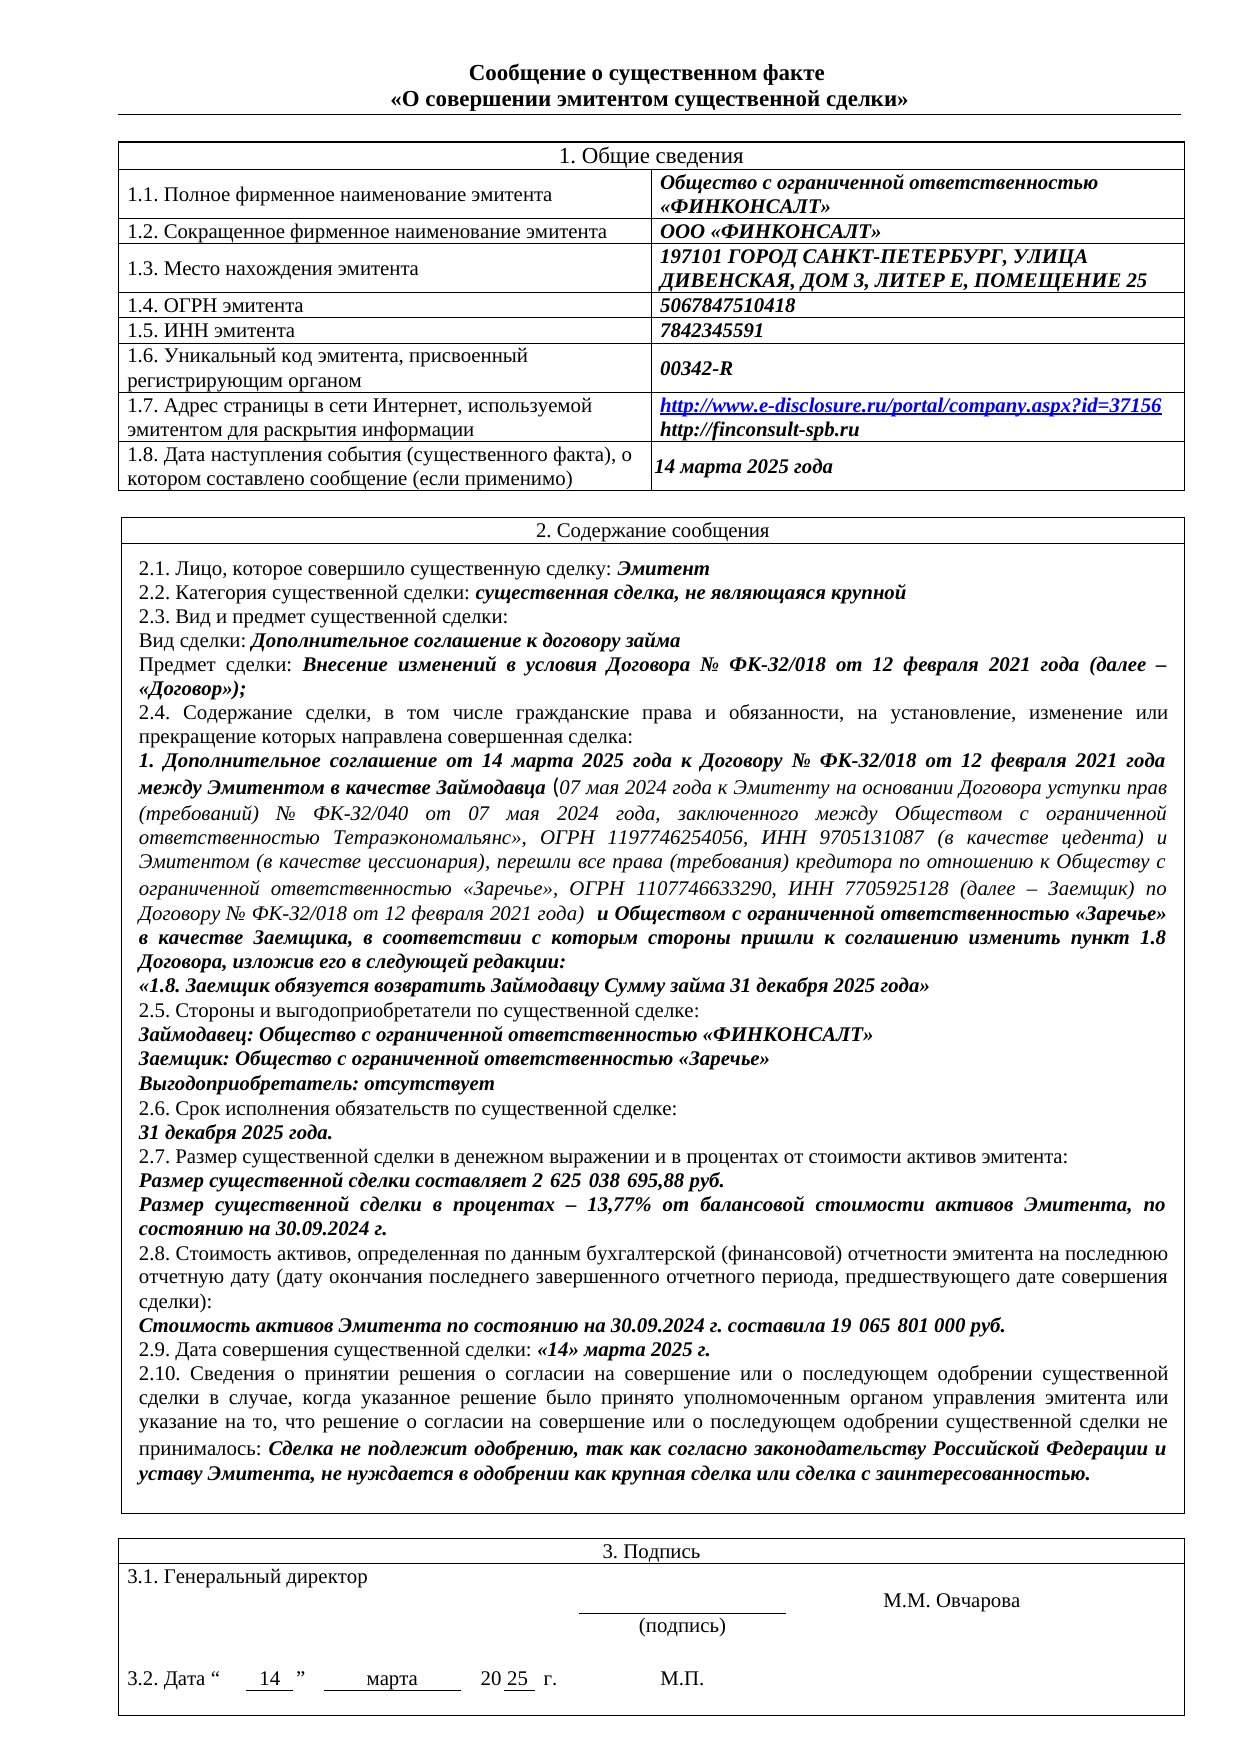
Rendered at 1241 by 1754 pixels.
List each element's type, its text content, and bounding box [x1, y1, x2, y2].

table_cell 197101 ГОРОД САНКТ-ПЕТЕРБУРГ, УЛИЦА ДИВЕНСКАЯ, ДОМ 3, ЛИТЕР Е, ПОМЕЩЕНИЕ 25 [652, 244, 1184, 292]
table_cell ” [293, 1642, 323, 1690]
table_cell [579, 1564, 786, 1612]
table_cell г. [535, 1642, 579, 1690]
table_cell [874, 1613, 1169, 1642]
table_cell ООО «ФИНКОНСАЛТ» [652, 219, 1184, 243]
table_cell 20 [461, 1642, 504, 1690]
table_cell 25 [504, 1642, 534, 1690]
table_cell 1.5. ИНН эмитента [119, 318, 651, 342]
table_cell марта [324, 1642, 461, 1690]
table_cell [1170, 1613, 1184, 1642]
text «О совершении эмитентом существенной сделки» [118, 86, 1181, 114]
table_cell [786, 1613, 874, 1642]
table_cell М.П. [579, 1642, 786, 1690]
text Сообщение о существенном факте [118, 59, 1181, 86]
table_cell [119, 1690, 579, 1715]
table_cell 1.4. ОГРН эмитента [119, 293, 651, 317]
table_cell 00342-R [652, 344, 1184, 392]
table_cell 3.2. Дата “ [119, 1642, 246, 1690]
table_cell [786, 1642, 1184, 1690]
table_cell 1.3. Место нахождения эмитента [119, 244, 651, 292]
table_cell [119, 1613, 579, 1642]
table_cell 3.1. Генеральный директор [119, 1564, 579, 1612]
table_cell [579, 1690, 786, 1715]
table_header 1. Общие сведения [119, 143, 1184, 169]
table_cell [786, 1690, 1184, 1715]
table_cell М.М. Овчарова [874, 1564, 1169, 1612]
table_cell 1.2. Сокращенное фирменное наименование эмитента [119, 219, 651, 243]
table_cell [786, 1564, 874, 1612]
table_cell 2.1. Лицо, которое совершило существенную сделку: Эмитент 2.2. Категория существенной сделки: существенная сделка, не являющаяся крупной 2.3. Вид и предмет существенной сделки: Вид сделки: Дополнительное соглашение к договору займа Предмет сделки: Внесение изменений в условия Договора № ФК-З2/018 от 12 февраля 2021 года (далее – «Договор»); 2.4. Содержание сделки, в том числе гражданские права и обязанности, на установление, изменение или прекращение которых направлена совершенная сделка: 1. Дополнительное соглашение от 14 марта 2025 года к Договору № ФК-З2/018 от 12 февраля 2021 года между Эмитентом в качестве Займодавца (07 мая 2024 года к Эмитенту на основании Договора уступки прав (требований) № ФК-З2/040 от 07 мая 2024 года, заключенного между Обществом с ограниченной ответственностью Тетраэкономальянс», ОГРН 1197746254056, ИНН 9705131087 (в качестве цедента) и Эмитентом (в качестве цессионария), перешли все права (требования) кредитора по отношению к Обществу с ограниченной ответственностью «Заречье», ОГРН 1107746633290, ИНН 7705925128 (далее – Заемщик) по Договору № ФК-З2/018 от 12 февраля 2021 года) и Обществом с ограниченной ответственностью «Заречье» в качестве Заемщика, в соответствии с которым стороны пришли к соглашению изменить пункт 1.8 Договора, изложив его в следующей редакции: «1.8. Заемщик обязуется возвратить Займодавцу Сумму займа 31 декабря 2025 года» 2.5. Стороны и выгодоприобретатели по существенной сделке: Займодавец: Общество с ограниченной ответственностью «ФИНКОНСАЛТ» Заемщик: Общество с ограниченной ответственностью «Заречье» Выгодоприобретатель: отсутствует 2.6. Срок исполнения обязательств по существенной сделке: 31 декабря 2025 года. 2.7. Размер существенной сделки в денежном выражении и в процентах от стоимости активов эмитента: Размер существенной сделки составляет 2 625 038 695,88 руб. Размер существенной сделки в процентах – 13,77% от балансовой стоимости активов Эмитента, по состоянию на 30.09.2024 г. 2.8. Стоимость активов, определенная по данным бухгалтерской (финансовой) отчетности эмитента на последнюю отчетную дату (дату окончания последнего завершенного отчетного периода, предшествующего дате совершения сделки): Стоимость активов Эмитента по состоянию на 30.09.2024 г. составила 19 065 801 000 руб. 2.9. Дата совершения существенной сделки: «14» марта 2025 г. 2.10. Сведения о принятии решения о согласии на совершение или о последующем одобрении существенной сделки в случае, когда указанное решение было принято уполномоченным органом управления эмитента или указание на то, что решение о согласии на совершение или о последующем одобрении существенной сделки не принималось: Сделка не подлежит одобрению, так как согласно законодательству Российской Федерации и уставу Эмитента, не нуждается в одобрении как крупная сделка или сделка с заинтересованностью. [122, 544, 1184, 1513]
table_cell 5067847510418 [652, 293, 1184, 317]
table_cell http://www.e-disclosure.ru/portal/company.aspx?id=37156 http://finconsult-spb.ru [652, 393, 1184, 441]
table_cell 14 марта 2025 года [652, 442, 1184, 490]
table_cell [1170, 1564, 1184, 1612]
table_cell Общество с ограниченной ответственностью «ФИНКОНСАЛТ» [652, 170, 1184, 218]
table_cell 7842345591 [652, 318, 1184, 342]
table_cell 1.1. Полное фирменное наименование эмитента [119, 170, 651, 218]
table_cell 1.8. Дата наступления события (существенного факта), о котором составлено сообщение (если применимо) [119, 442, 651, 490]
table_cell 14 [246, 1642, 293, 1690]
table_header 2. Содержание сообщения [122, 518, 1184, 542]
table_header 3. Подпись [119, 1539, 1184, 1563]
table_cell (подпись) [579, 1614, 786, 1642]
table_cell 1.6. Уникальный код эмитента, присвоенный регистрирующим органом [119, 344, 651, 392]
table_cell 1.7. Адрес страницы в сети Интернет, используемой эмитентом для раскрытия информации [119, 393, 651, 441]
